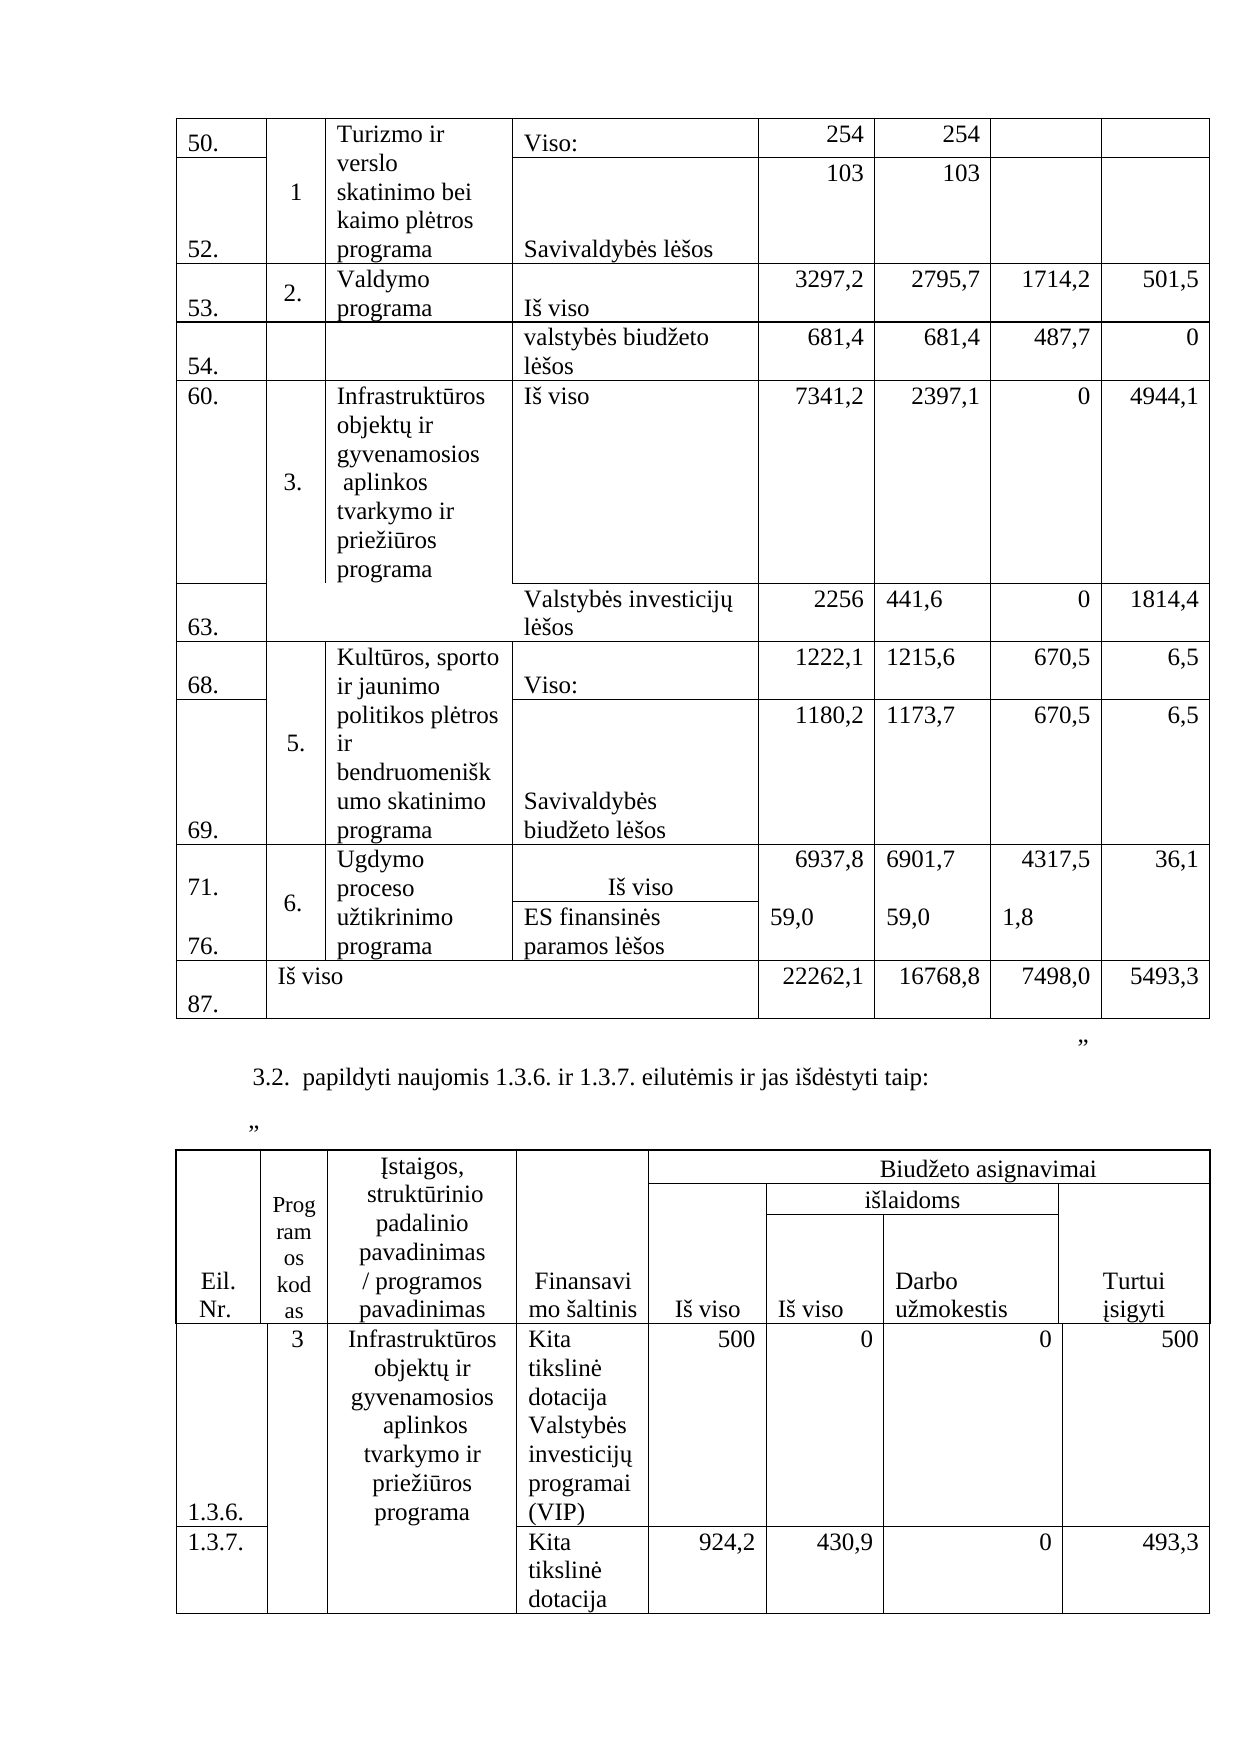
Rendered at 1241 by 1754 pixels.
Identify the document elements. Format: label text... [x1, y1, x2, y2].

table_cell 430,9 [767, 1527, 883, 1613]
table_cell 0 [991, 381, 1101, 583]
table_cell Turizmo ir verslo skatinimo bei kaimo plėtros programa [326, 119, 512, 263]
table_cell Valstybės investicijų lėšos [513, 584, 758, 641]
table_cell 50. [177, 119, 266, 157]
table_cell Iš viso [767, 1215, 883, 1323]
table_cell 87. [177, 961, 266, 1018]
table_cell Viso: [513, 642, 758, 699]
table_cell 2795,7 [875, 264, 990, 321]
table_cell 0 [884, 1324, 1062, 1526]
table_cell Savivaldybės biudžeto lėšos [513, 700, 758, 843]
table_cell Iš viso [513, 845, 758, 901]
table_cell 22262,1 [759, 961, 874, 1018]
table_cell 6. [267, 845, 325, 960]
table_cell [991, 158, 1101, 263]
table_cell 1714,2 [991, 264, 1101, 321]
table_cell 16768,8 [875, 961, 990, 1018]
table_cell 254 [875, 119, 990, 157]
table_cell 681,4 [759, 323, 874, 380]
table_cell [991, 119, 1101, 157]
table_cell [267, 323, 325, 380]
table_cell 500 [649, 1324, 766, 1526]
table_cell 441,6 [875, 584, 990, 641]
table_cell Kita tikslinė dotacija [517, 1527, 648, 1613]
table_cell Savivaldybės lėšos [513, 158, 758, 263]
table_cell 254 [759, 119, 874, 157]
table_cell valstybės biudžeto lėšos [513, 323, 758, 380]
table_cell Iš viso [267, 961, 758, 1018]
table_cell 76. [177, 901, 266, 960]
table_cell 69. [177, 700, 266, 843]
table_cell 0 [884, 1527, 1062, 1613]
table_cell Turtui įsigyti [1059, 1184, 1209, 1323]
table_cell 60. [177, 381, 266, 583]
table_header Finansavimo šaltinis [517, 1151, 648, 1323]
table_cell Darbo užmokestis [884, 1215, 1058, 1323]
table_cell 103 [759, 158, 874, 263]
table_cell 0 [991, 584, 1101, 641]
text 3.2. papildyti naujomis 1.3.6. ir 1.3.7. eilutėmis ir jas išdėstyti taip: [177, 1062, 1181, 1091]
table_cell 487,7 [991, 323, 1101, 380]
table_cell ES finansinės paramos lėšos [513, 902, 758, 960]
table_cell išlaidoms [767, 1184, 1058, 1214]
table_cell [326, 323, 512, 380]
table_cell 2. [267, 264, 325, 321]
table_cell 681,4 [875, 323, 990, 380]
table_cell 1.3.6. [177, 1324, 267, 1526]
table_cell Viso: [513, 119, 758, 157]
table_cell 1814,4 [1102, 584, 1209, 641]
table_cell 7498,0 [991, 961, 1101, 1018]
table_cell 3 [268, 1324, 327, 1613]
table_cell 53. [177, 264, 266, 321]
table_cell 493,3 [1063, 1527, 1209, 1613]
table_cell 1 [267, 119, 325, 263]
table_cell 36,1 [1102, 845, 1209, 960]
table_cell 2397,1 [875, 381, 990, 583]
table_header [649, 1151, 766, 1183]
table_cell 1222,1 [759, 642, 874, 699]
table_cell 1215,6 [875, 642, 990, 699]
table_cell 6937,8 59,0 [759, 845, 874, 960]
table_cell Iš viso [649, 1184, 766, 1323]
text „ [177, 1106, 1181, 1134]
table_cell 1173,7 [875, 700, 990, 843]
table_cell 7341,2 [759, 381, 874, 583]
table_cell 5. [267, 642, 325, 843]
table_cell 54. [177, 323, 266, 380]
table_cell 3. [267, 381, 325, 583]
table_cell 2256 [759, 584, 874, 641]
table_cell 6,5 [1102, 642, 1209, 699]
table_cell 1180,2 [759, 700, 874, 843]
text „ [177, 1019, 1181, 1048]
table_cell Infrastruktūros objektų ir gyvenamosios aplinkos tvarkymo ir priežiūros programa [326, 381, 512, 583]
table_header Biudžeto asignavimai [766, 1151, 1209, 1183]
table_cell 5493,3 [1102, 961, 1209, 1018]
table_cell Iš viso [513, 381, 758, 583]
table_cell 52. [177, 158, 266, 263]
table_cell 670,5 [991, 642, 1101, 699]
table_cell 670,5 [991, 700, 1101, 843]
table_cell Kultūros, sporto ir jaunimo politikos plėtros ir bendruomeniškumo skatinimo programa [326, 642, 512, 843]
table_cell Valdymo programa [326, 264, 512, 321]
table_cell 4317,5 1,8 [991, 845, 1101, 960]
table_header Eil. Nr. [177, 1151, 260, 1323]
table_cell 103 [875, 158, 990, 263]
table_cell 0 [1102, 323, 1209, 380]
table_cell Ugdymo proceso užtikrinimo programa [326, 845, 512, 960]
table_cell 0 [767, 1324, 883, 1526]
table_cell 6901,7 59,0 [875, 845, 990, 960]
table_cell 4944,1 [1102, 381, 1209, 583]
table_cell 6,5 [1102, 700, 1209, 843]
table_header Programos kodas [261, 1151, 327, 1323]
table_cell Kita tikslinė dotacija Valstybės investicijų programai (VIP) [517, 1324, 648, 1526]
table_cell [1102, 119, 1209, 157]
table_header Įstaigos, struktūrinio padalinio pavadinimas / programos pavadinimas [328, 1151, 516, 1323]
table_cell 501,5 [1102, 264, 1209, 321]
table_cell 71. [177, 845, 266, 901]
table_cell [1102, 158, 1209, 263]
table_cell 500 [1063, 1324, 1209, 1526]
table_cell Iš viso [513, 264, 758, 321]
table_cell Infrastruktūros objektų ir gyvenamosios aplinkos tvarkymo ir priežiūros programa [328, 1324, 516, 1613]
table_cell 3297,2 [759, 264, 874, 321]
table_cell 1.3.7. [177, 1527, 267, 1613]
table_cell 924,2 [649, 1527, 766, 1613]
table_cell 63. [177, 584, 266, 641]
table_cell 68. [177, 642, 266, 699]
